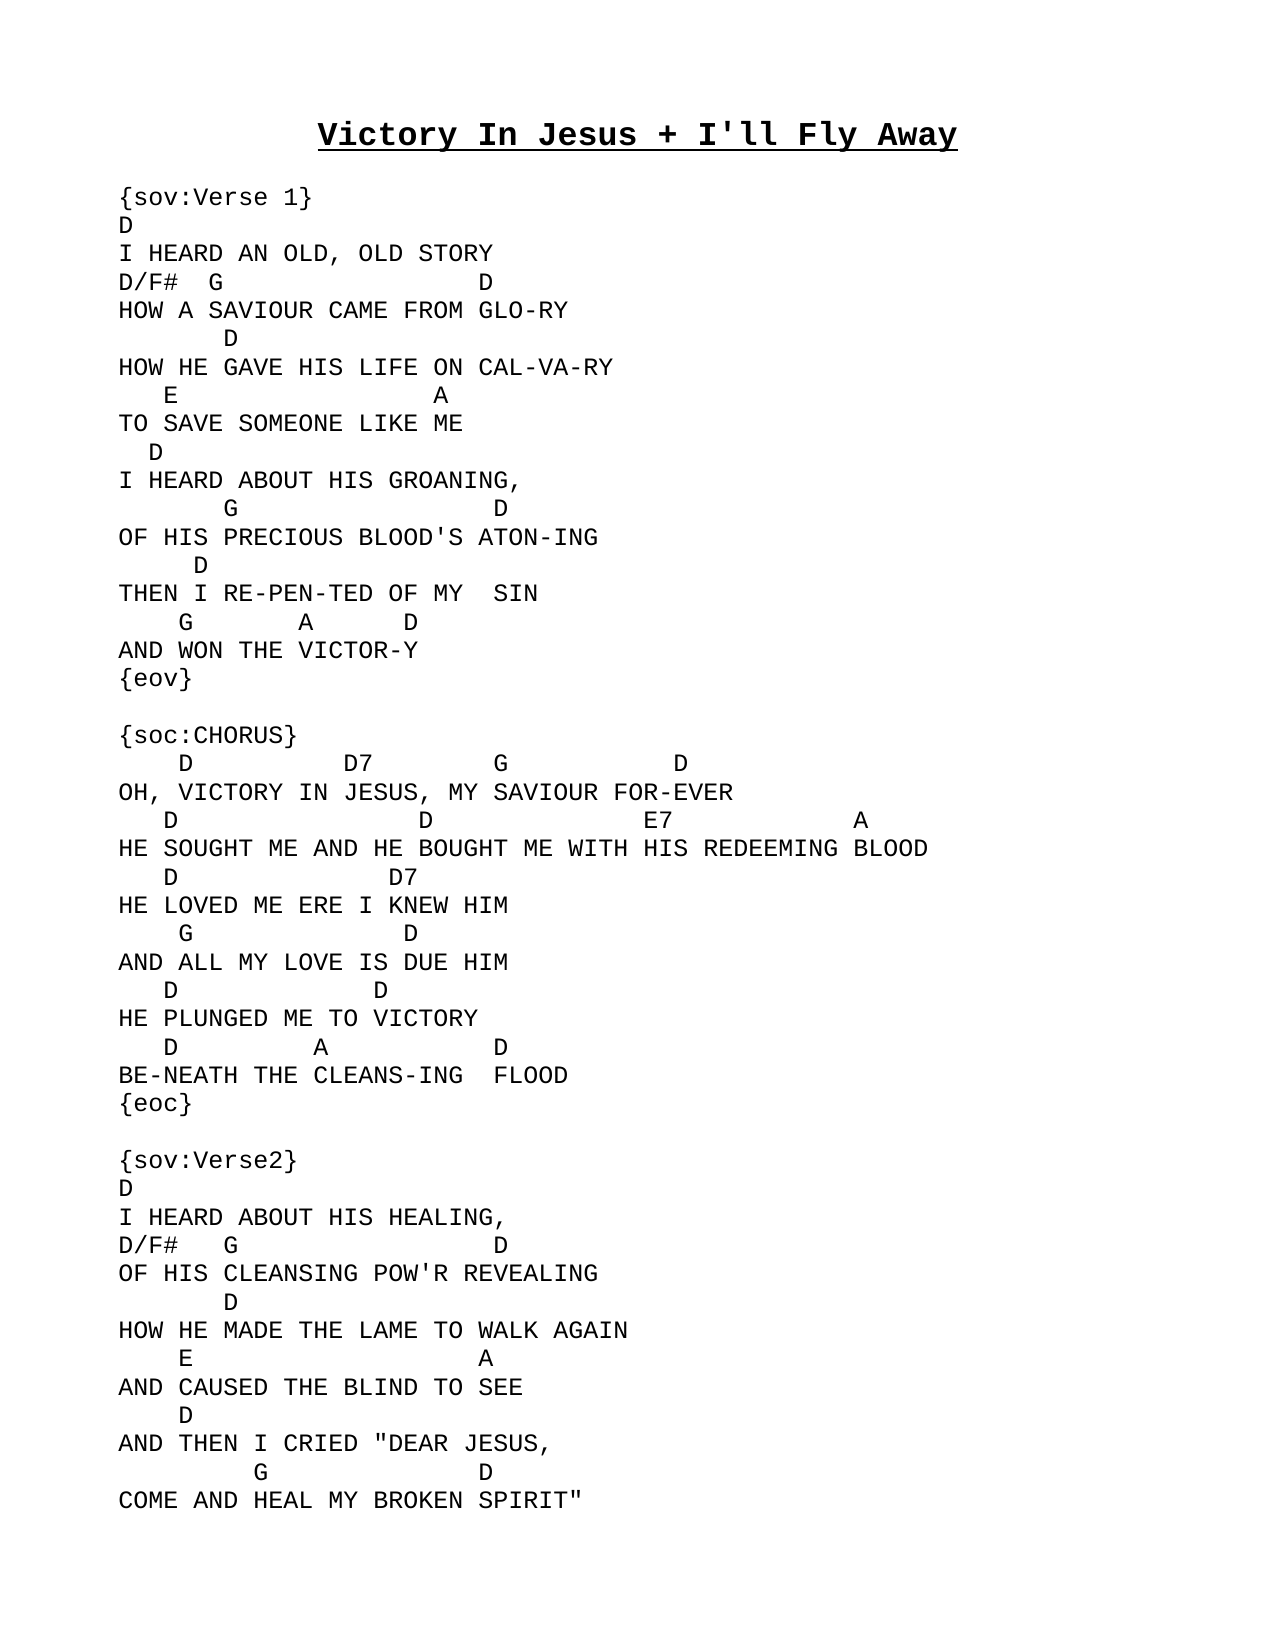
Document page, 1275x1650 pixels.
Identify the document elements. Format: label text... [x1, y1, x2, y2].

text HOW A SAVIOUR CAME FROM GLO-RY [118, 298, 1157, 326]
text AND ALL MY LOVE IS DUE HIM [118, 949, 1157, 978]
text THEN I RE-PEN-TED OF MY SIN [118, 581, 1157, 609]
text {soc:CHORUS} [118, 723, 1157, 751]
text HE LOVED ME ERE I KNEW HIM [118, 893, 1157, 921]
text HOW HE MADE THE LAME TO WALK AGAIN [118, 1318, 1157, 1346]
text TO SAVE SOMEONE LIKE ME [118, 411, 1157, 439]
text {eov} [118, 666, 1157, 694]
text {sov:Verse2} [118, 1148, 1157, 1176]
text G D [118, 921, 1157, 949]
text D [118, 1289, 1157, 1318]
text {sov:Verse 1} [118, 184, 1157, 213]
text D [118, 1403, 1157, 1431]
text HE PLUNGED ME TO VICTORY [118, 1006, 1157, 1034]
text OH, VICTORY IN JESUS, MY SAVIOUR FOR-EVER [118, 779, 1157, 808]
text D D E7 A [118, 808, 1157, 836]
text D [118, 326, 1157, 354]
text D [118, 553, 1157, 581]
text D A D [118, 1034, 1157, 1063]
text G D [118, 496, 1157, 524]
text I HEARD ABOUT HIS GROANING, [118, 468, 1157, 496]
text OF HIS PRECIOUS BLOOD'S ATON-ING [118, 524, 1157, 553]
text BE-NEATH THE CLEANS-ING FLOOD [118, 1063, 1157, 1091]
text D/F# G D [118, 1233, 1157, 1261]
text COME AND HEAL MY BROKEN SPIRIT" [118, 1488, 1157, 1516]
text D [118, 1176, 1157, 1204]
text HOW HE GAVE HIS LIFE ON CAL-VA-RY [118, 354, 1157, 383]
text AND THEN I CRIED "DEAR JESUS, [118, 1431, 1157, 1459]
text D D7 G D [118, 751, 1157, 779]
text D/F# G D [118, 269, 1157, 298]
text Victory In Jesus + I'll Fly Away [118, 118, 1157, 156]
text AND CAUSED THE BLIND TO SEE [118, 1374, 1157, 1403]
text E A [118, 383, 1157, 411]
text G A D [118, 609, 1157, 638]
text G D [118, 1459, 1157, 1488]
text I HEARD AN OLD, OLD STORY [118, 241, 1157, 269]
text HE SOUGHT ME AND HE BOUGHT ME WITH HIS REDEEMING BLOOD [118, 836, 1157, 864]
text {eoc} [118, 1091, 1157, 1119]
text AND WON THE VICTOR-Y [118, 638, 1157, 666]
text OF HIS CLEANSING POW'R REVEALING [118, 1261, 1157, 1289]
text D D [118, 978, 1157, 1006]
text D [118, 439, 1157, 468]
text I HEARD ABOUT HIS HEALING, [118, 1204, 1157, 1233]
text E A [118, 1346, 1157, 1374]
text D [118, 213, 1157, 241]
text D D7 [118, 864, 1157, 893]
